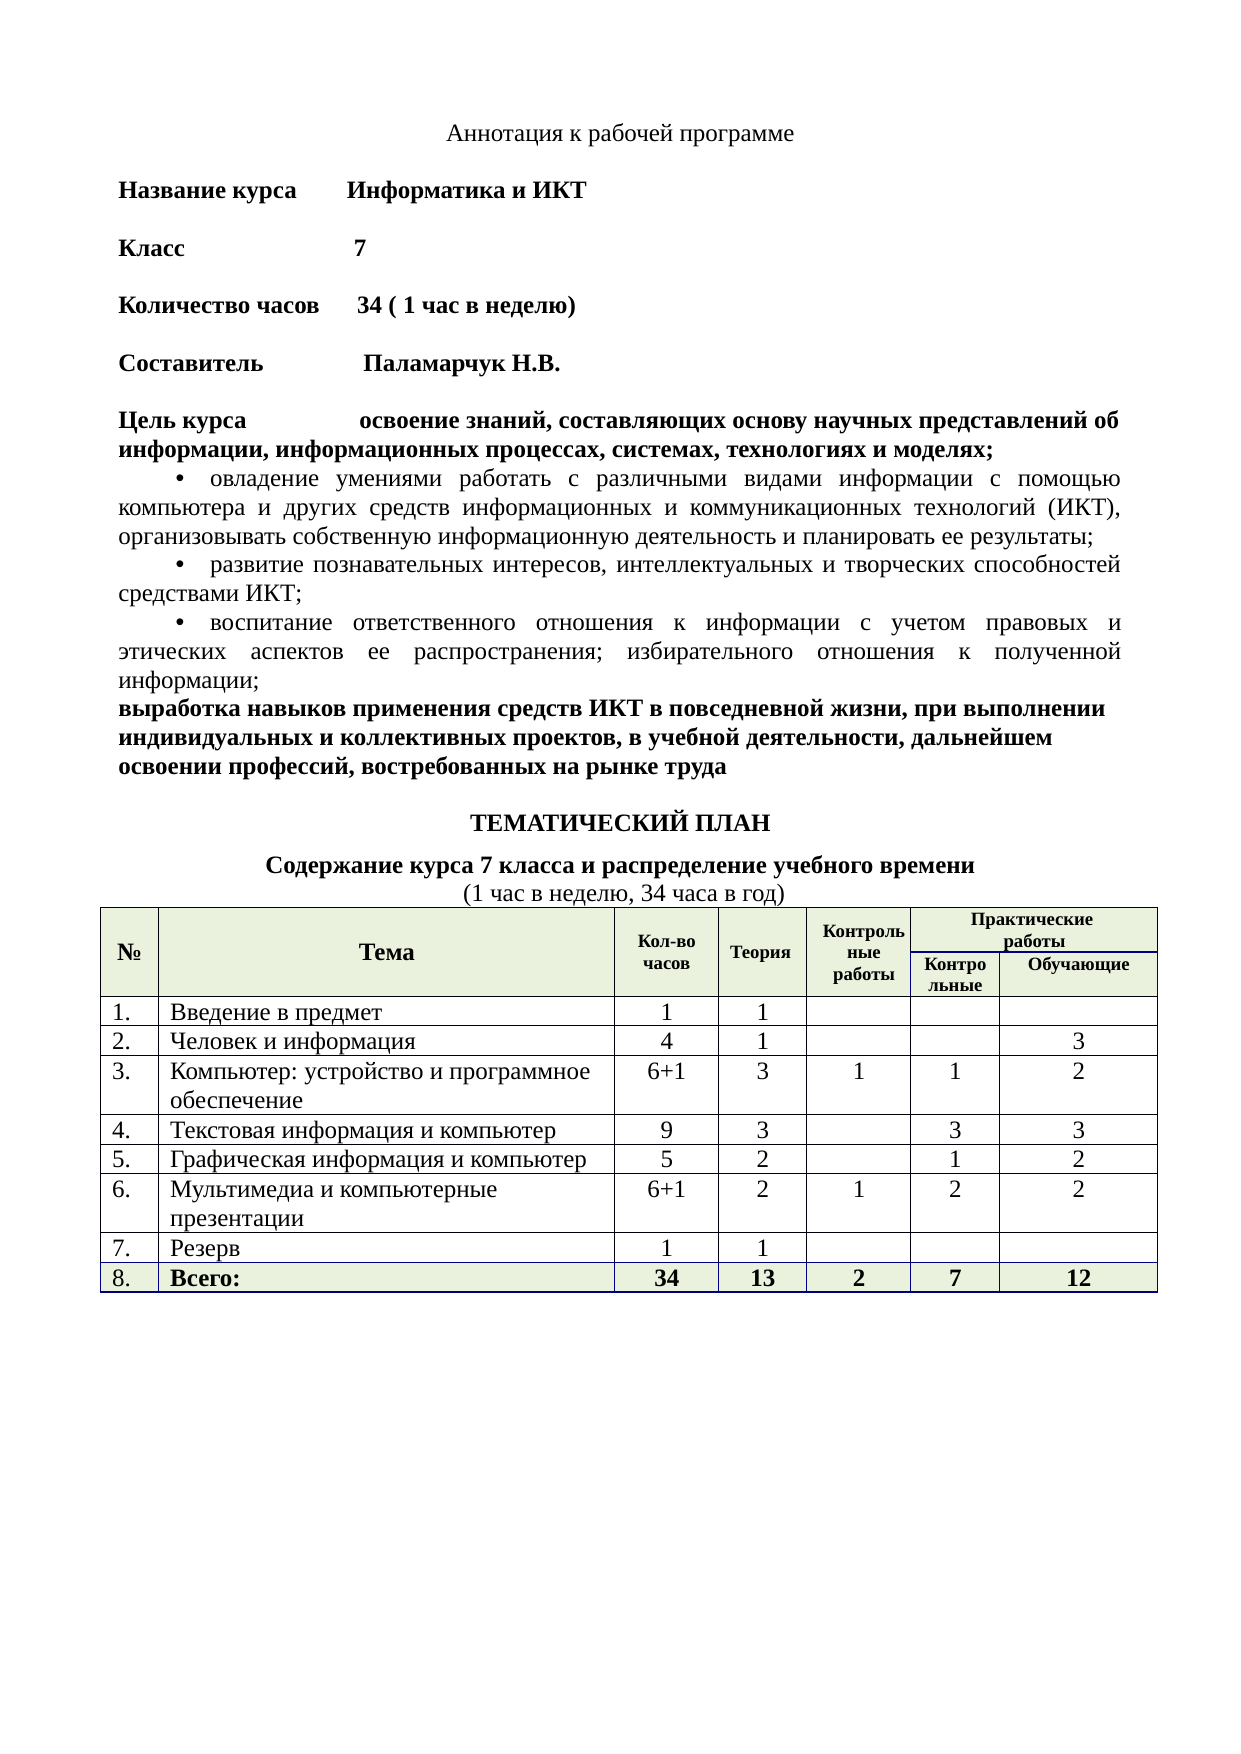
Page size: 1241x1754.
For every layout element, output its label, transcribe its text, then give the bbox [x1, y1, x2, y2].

table_cell 1 [719, 997, 806, 1025]
table_cell 1 [615, 1233, 718, 1262]
table_cell 3 [719, 1115, 806, 1143]
text Цель курса освоение знаний, составляющих основу научных представлений об информации, информационных процессах, системах, технологиях и моделях; [118, 406, 1122, 463]
table_cell 1 [807, 1174, 910, 1232]
table_cell Введение в предмет [159, 997, 614, 1025]
table_cell 2 [719, 1174, 806, 1232]
table_cell 6+1 [615, 1174, 718, 1232]
table_cell [101, 997, 158, 1025]
table_cell 34 [615, 1263, 718, 1291]
table_cell 1 [911, 1145, 999, 1173]
text Количество часов 34 ( 1 час в неделю) [118, 291, 1122, 319]
table_cell 12 [1000, 1263, 1157, 1291]
table_cell Мультимедиа и компьютерные презентации [159, 1174, 614, 1232]
table_cell 3 [911, 1115, 999, 1143]
table_cell 1 [911, 1056, 999, 1114]
text Аннотация к рабочей программе [118, 118, 1122, 147]
table_cell 2 [1000, 1145, 1157, 1173]
text Содержание курса 7 класса и распределение учебного времени [118, 850, 1122, 878]
list воспитание ответственного отношения к информации с учетом правовых и этических аспектов ее распространения; избирательного отношения к полученной информации; [118, 607, 1122, 693]
table_header Теория [719, 908, 806, 996]
table_cell [101, 1233, 158, 1262]
table_cell [1000, 997, 1157, 1025]
table_cell 13 [719, 1263, 806, 1291]
table_cell 1 [615, 997, 718, 1025]
table_cell 6+1 [615, 1056, 718, 1114]
table_cell Контрольные [911, 953, 999, 996]
table_cell Графическая информация и компьютер [159, 1145, 614, 1173]
table_cell 9 [615, 1115, 718, 1143]
table_cell 5 [615, 1145, 718, 1173]
table_cell 1 [719, 1026, 806, 1055]
table_cell [101, 1026, 158, 1055]
table_cell [911, 1026, 999, 1055]
table_cell [101, 1145, 158, 1173]
table_cell Человек и информация [159, 1026, 614, 1055]
table_cell [1000, 1233, 1157, 1262]
table_cell Компьютер: устройство и программное обеспечение [159, 1056, 614, 1114]
table_cell [807, 1115, 910, 1143]
text Название курса Информатика и ИКТ [118, 176, 1122, 204]
table_cell 4 [615, 1026, 718, 1055]
subtitle ТЕМАТИЧЕСКИЙ ПЛАН [118, 808, 1122, 837]
table_cell [807, 1145, 910, 1173]
table_header Кол-во часов [615, 908, 718, 996]
table_cell Обучающие [1000, 953, 1157, 996]
table_cell 7 [911, 1263, 999, 1291]
table_cell 2 [807, 1263, 910, 1291]
table_cell [101, 1174, 158, 1232]
table_cell 2 [1000, 1056, 1157, 1114]
table_cell Резерв [159, 1233, 614, 1262]
table_cell 3 [1000, 1026, 1157, 1055]
table_cell Текстовая информация и компьютер [159, 1115, 614, 1143]
table_cell 2 [911, 1174, 999, 1232]
text Класс 7 [118, 233, 1122, 262]
table_cell 3 [1000, 1115, 1157, 1143]
table_cell [101, 1115, 158, 1143]
table_cell Всего: [159, 1263, 614, 1291]
table_cell 2 [1000, 1174, 1157, 1232]
table_cell [911, 997, 999, 1025]
table_cell 3 [719, 1056, 806, 1114]
table_header № [101, 908, 158, 996]
text Составитель Паламарчук Н.В. [118, 348, 1122, 377]
table_cell 2 [719, 1145, 806, 1173]
list овладение умениями работать с различными видами информации с помощью компьютера и других средств информационных и коммуникационных технологий (ИКТ), организовывать собственную информационную деятельность и планировать ее результаты; [118, 463, 1122, 549]
text (1 час в неделю, 34 часа в год) [118, 878, 1123, 907]
table_cell [101, 1263, 158, 1291]
table_header Практические работы [911, 908, 1157, 951]
table_cell [807, 997, 910, 1025]
table_cell 1 [807, 1056, 910, 1114]
table_header Тема [159, 908, 614, 996]
table_cell [807, 1026, 910, 1055]
list развитие познавательных интересов, интеллектуальных и творческих способностей средствами ИКТ; [118, 549, 1122, 607]
table_cell 1 [719, 1233, 806, 1262]
table_cell [911, 1233, 999, 1262]
text выработка навыков применения средств ИКТ в повседневной жизни, при выполнении индивидуальных и коллективных проектов, в учебной деятельности, дальнейшем освоении профессий, востребованных на рынке труда [118, 693, 1122, 780]
table_cell [807, 1233, 910, 1262]
table_header Контрольные работы [807, 908, 910, 996]
table_cell [101, 1056, 158, 1114]
